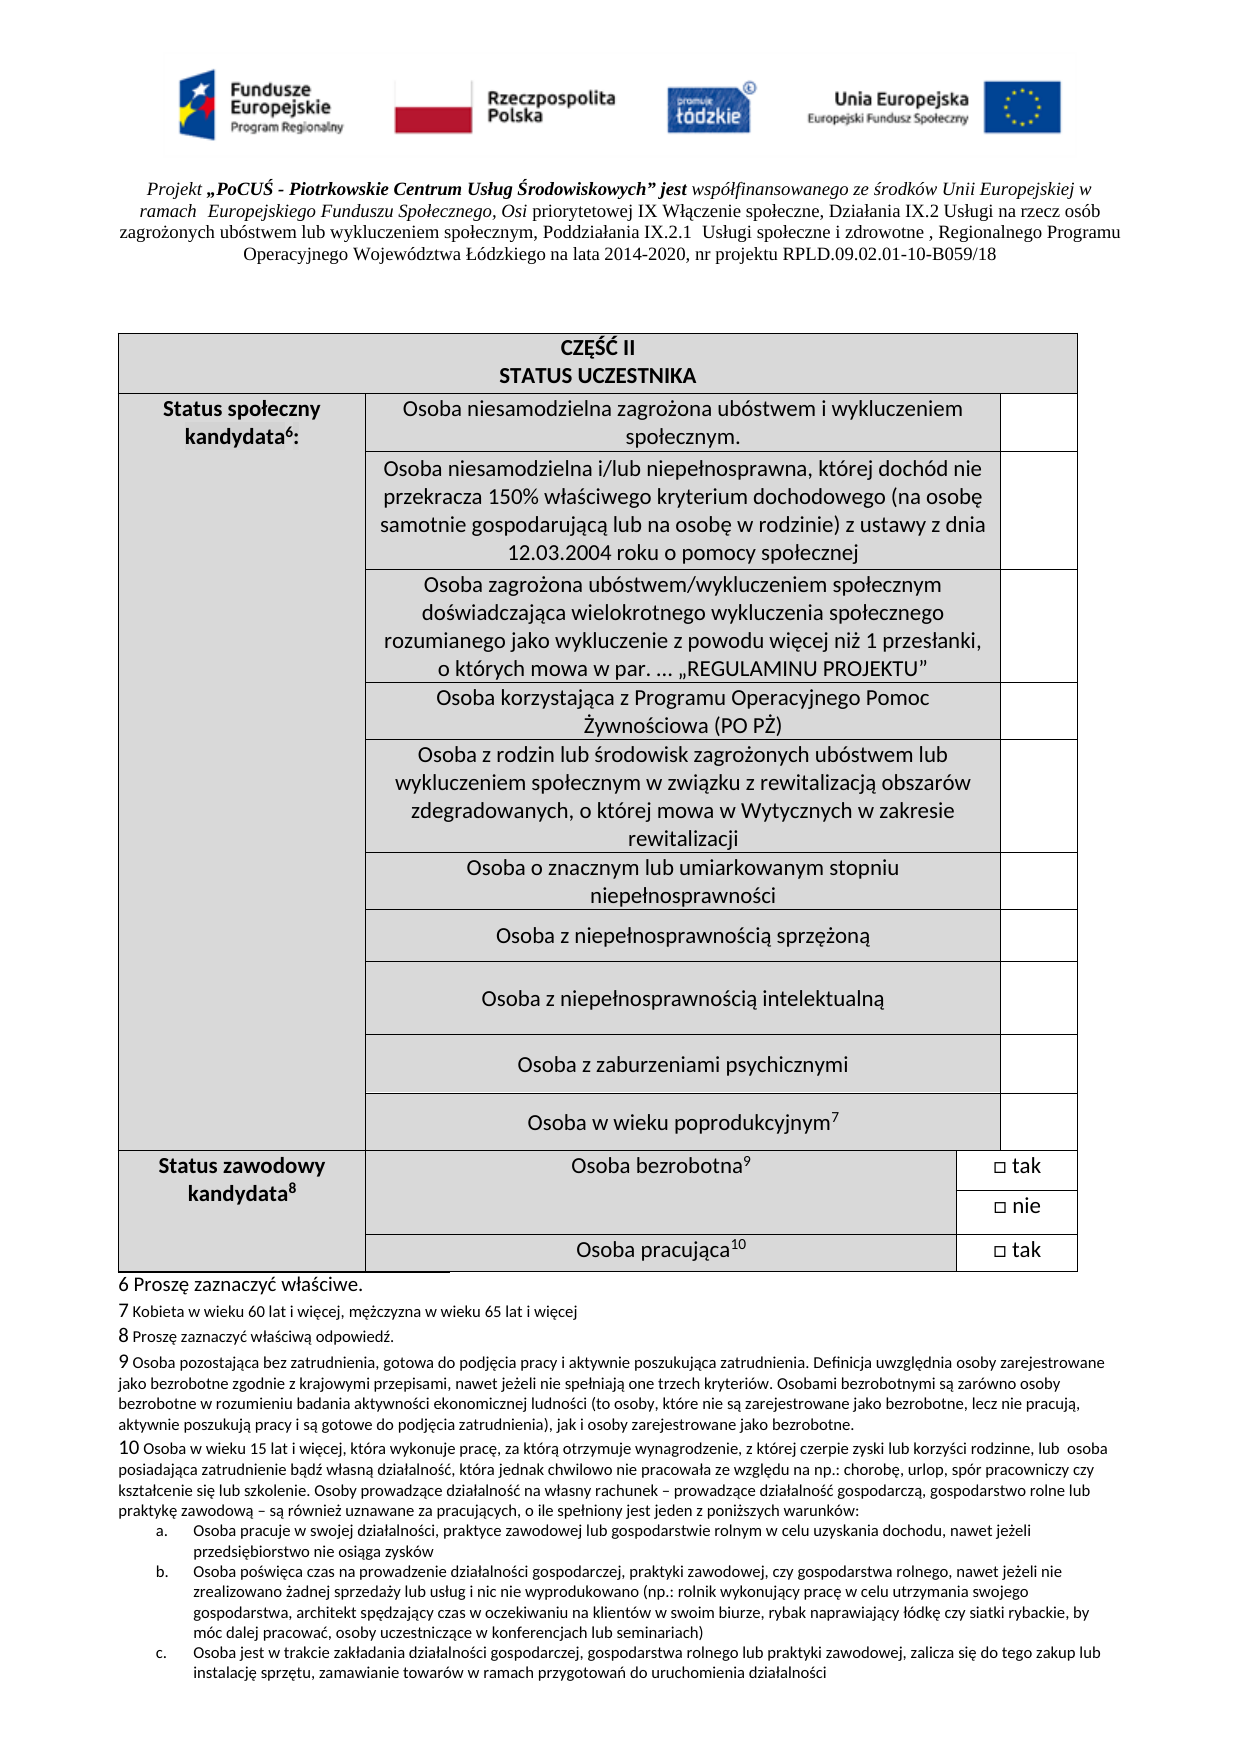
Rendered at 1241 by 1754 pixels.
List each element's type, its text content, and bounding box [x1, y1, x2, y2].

table_cell [1001, 910, 1077, 961]
table_cell Osoba w wieku poprodukcyjnym [366, 1094, 1000, 1150]
table_cell Osoba pracująca [366, 1235, 956, 1271]
table_cell □ nie [957, 1191, 1077, 1234]
table_header CZĘŚĆ II STATUS UCZESTNIKA [119, 334, 1077, 393]
table_cell Osoba z zaburzeniami psychicznymi [366, 1035, 1000, 1092]
table_cell Osoba z rodzin lub środowisk zagrożonych ubóstwem lub wykluczeniem społecznym w związku z rewitalizacją obszarów zdegradowanych, o której mowa w Wytycznych w zakresie rewitalizacji [366, 740, 1000, 852]
table_cell [1001, 570, 1077, 682]
table_cell [1001, 394, 1077, 451]
table_cell [1001, 683, 1077, 739]
table_cell Osoba z niepełnosprawnością sprzężoną [366, 910, 1000, 961]
table_cell [1001, 853, 1077, 909]
table_cell Osoba zagrożona ubóstwem/wykluczeniem społecznym doświadczająca wielokrotnego wykluczenia społecznego rozumianego jako wykluczenie z powodu więcej niż 1 przesłanki, o których mowa w par. … „REGULAMINU PROJEKTU” [366, 570, 1000, 682]
table_cell Osoba o znacznym lub umiarkowanym stopniu niepełnosprawności [366, 853, 1000, 909]
table_cell [1001, 452, 1077, 569]
table_cell □ tak [957, 1235, 1077, 1271]
table_cell Status społeczny kandydata: [119, 394, 365, 1150]
table_cell [1001, 962, 1077, 1034]
table_cell [1001, 1094, 1077, 1150]
table_cell Osoba korzystająca z Programu Operacyjnego Pomoc Żywnościowa (PO PŻ) [366, 683, 1000, 739]
table_cell Osoba z niepełnosprawnością intelektualną [366, 962, 1000, 1034]
table_cell Status zawodowy kandydata [119, 1151, 365, 1271]
table_cell Osoba niesamodzielna i/lub niepełnosprawna, której dochód nie przekracza 150% właściwego kryterium dochodowego (na osobę samotnie gospodarującą lub na osobę w rodzinie) z ustawy z dnia 12.03.2004 roku o pomocy społecznej [366, 452, 1000, 569]
table_cell [1001, 740, 1077, 852]
table_cell Osoba niesamodzielna zagrożona ubóstwem i wykluczeniem społecznym. [366, 394, 1000, 451]
table_cell [1001, 1035, 1077, 1092]
table_cell Osoba bezrobotna [366, 1151, 956, 1234]
table_cell □ tak [957, 1151, 1077, 1190]
